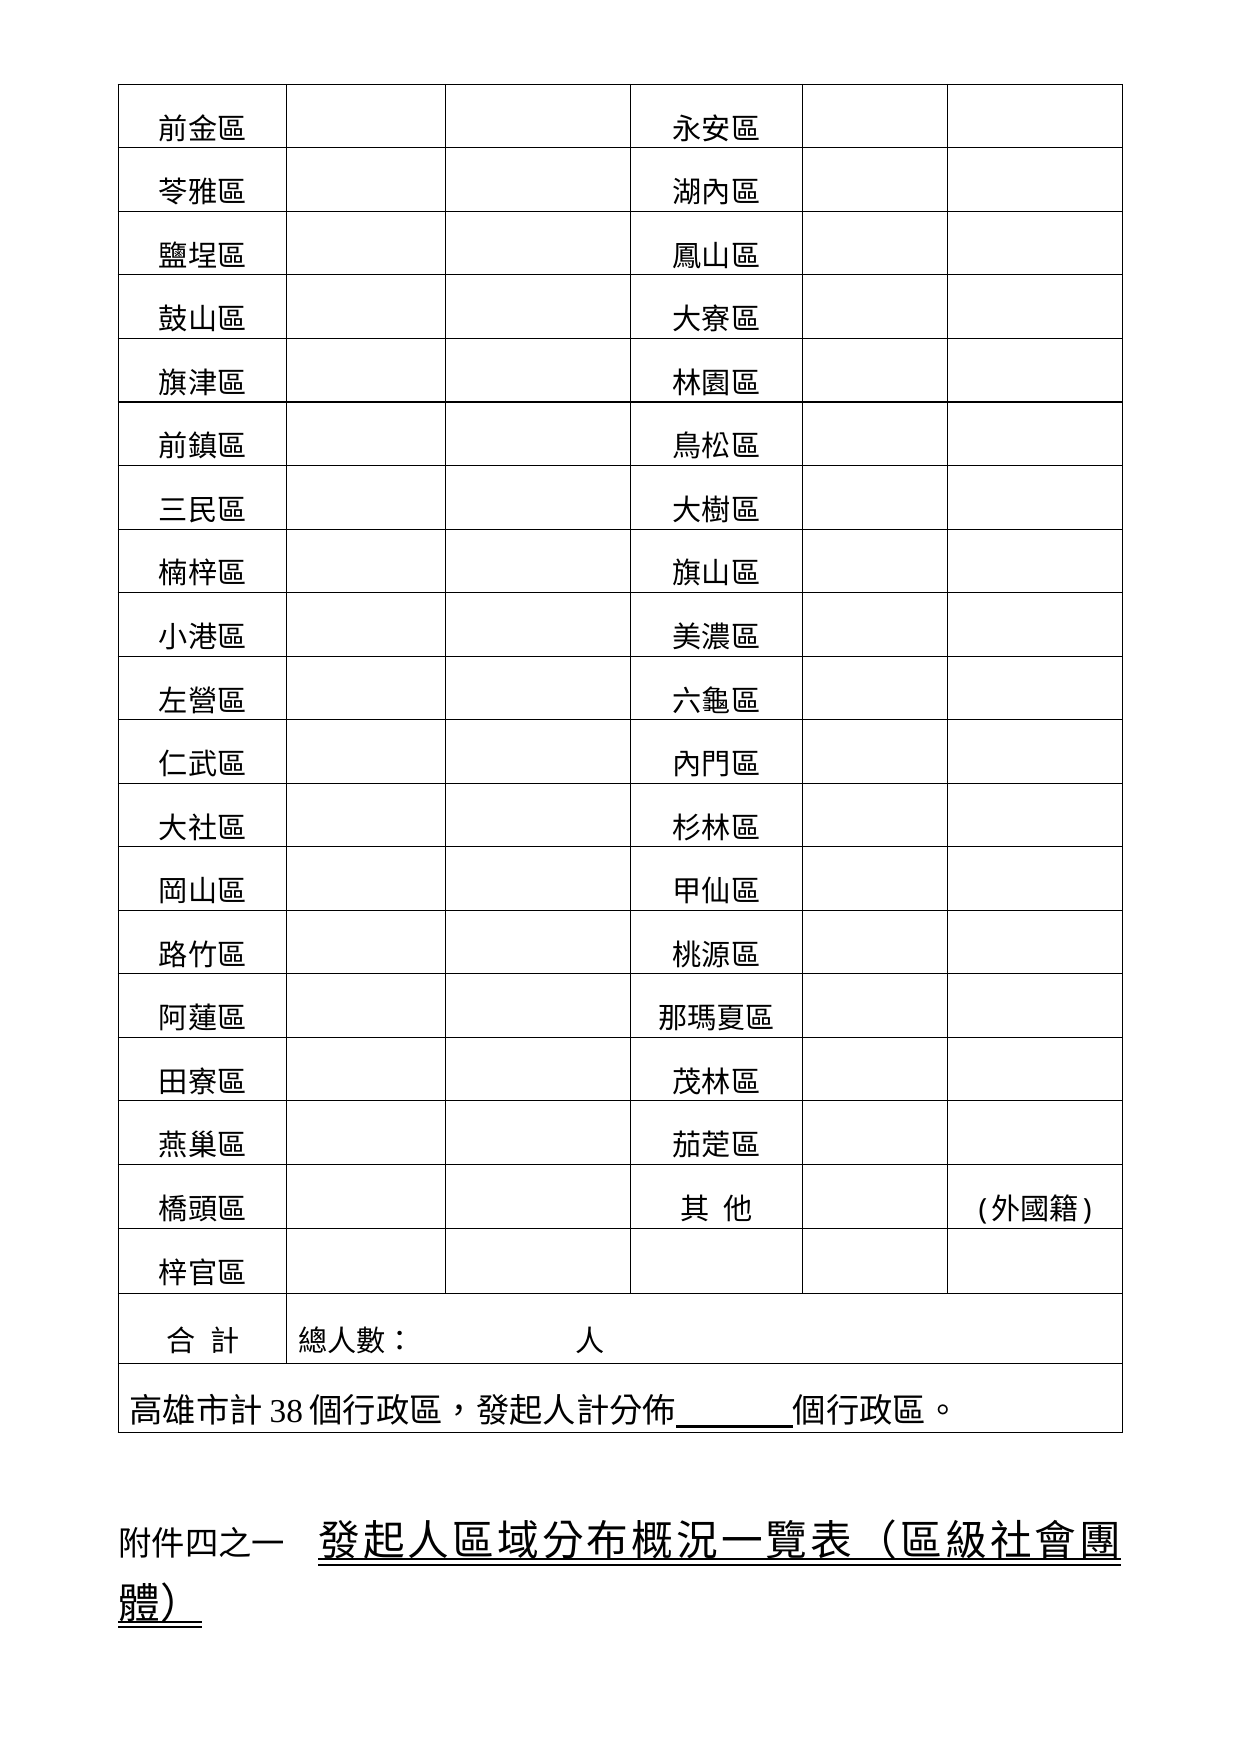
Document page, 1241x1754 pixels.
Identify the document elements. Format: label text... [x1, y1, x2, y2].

table_cell [803, 1038, 947, 1100]
table_cell [287, 339, 445, 401]
table_cell [287, 85, 445, 147]
table_cell 鹽埕區 [119, 212, 286, 274]
table_cell [948, 403, 1122, 465]
table_cell 梓官區 [119, 1229, 286, 1293]
table_cell [948, 275, 1122, 338]
table_cell 左營區 [119, 657, 286, 719]
table_cell [287, 530, 445, 592]
table_cell [803, 720, 947, 783]
table_cell [948, 847, 1122, 910]
table_cell [287, 593, 445, 656]
table_cell [287, 212, 445, 274]
table_cell 大社區 [119, 784, 286, 846]
table_cell [803, 339, 947, 401]
table_cell 鳳山區 [631, 212, 802, 274]
table_cell [446, 530, 630, 592]
table_cell 其 他 [631, 1165, 802, 1227]
table_cell 岡山區 [119, 847, 286, 910]
table_cell [287, 1165, 445, 1227]
table_cell 林園區 [631, 339, 802, 401]
table_cell [287, 784, 445, 846]
table_cell [287, 275, 445, 338]
table_cell [446, 148, 630, 211]
table_cell [446, 1229, 630, 1293]
table_cell [287, 148, 445, 211]
table_cell [948, 148, 1122, 211]
table_cell [948, 784, 1122, 846]
table_cell [287, 847, 445, 910]
table_cell [948, 530, 1122, 592]
table_cell [948, 593, 1122, 656]
table_cell 楠梓區 [119, 530, 286, 592]
table_cell 美濃區 [631, 593, 802, 656]
table_cell [948, 1101, 1122, 1164]
table_cell [803, 784, 947, 846]
table_cell 燕巢區 [119, 1101, 286, 1164]
table_cell [287, 466, 445, 528]
table_cell [287, 911, 445, 973]
table_cell 仁武區 [119, 720, 286, 783]
table_cell [948, 85, 1122, 147]
table_cell [803, 593, 947, 656]
table_cell [287, 657, 445, 719]
table_cell 苓雅區 [119, 148, 286, 211]
table_cell [803, 403, 947, 465]
table_cell [287, 1229, 445, 1293]
table_cell 合 計 [119, 1294, 286, 1363]
table_cell 六龜區 [631, 657, 802, 719]
table_cell [287, 403, 445, 465]
table_cell [803, 466, 947, 528]
table_cell [803, 212, 947, 274]
table_cell [446, 720, 630, 783]
table_cell [446, 339, 630, 401]
table_cell 三民區 [119, 466, 286, 528]
table_cell 鼓山區 [119, 275, 286, 338]
table_cell [948, 212, 1122, 274]
table_cell [446, 403, 630, 465]
table_cell 總人數： 人 [287, 1294, 1122, 1363]
table_cell [287, 1101, 445, 1164]
table_cell [631, 1229, 802, 1293]
table_cell 內門區 [631, 720, 802, 783]
table_cell [446, 466, 630, 528]
table_cell [446, 1165, 630, 1227]
table_cell 茄萣區 [631, 1101, 802, 1164]
table_cell 鳥松區 [631, 403, 802, 465]
table_cell [446, 212, 630, 274]
table_cell [948, 1229, 1122, 1293]
table_cell [446, 911, 630, 973]
table_cell [948, 657, 1122, 719]
table_cell 大寮區 [631, 275, 802, 338]
table_cell 前金區 [119, 85, 286, 147]
table_cell 甲仙區 [631, 847, 802, 910]
table_cell 大樹區 [631, 466, 802, 528]
table_cell 田寮區 [119, 1038, 286, 1100]
table_cell [803, 657, 947, 719]
table_cell [446, 85, 630, 147]
table_cell [287, 1038, 445, 1100]
table_cell [948, 974, 1122, 1037]
table_cell [803, 530, 947, 592]
table_cell [948, 339, 1122, 401]
table_cell 旗山區 [631, 530, 802, 592]
table_cell [803, 148, 947, 211]
table_cell 永安區 [631, 85, 802, 147]
text 附件四之一 發起人區域分布概況一覽表（區級社會團體） [118, 1496, 1122, 1621]
table_cell [803, 847, 947, 910]
table_cell [948, 911, 1122, 973]
table_cell [446, 657, 630, 719]
table_cell 前鎮區 [119, 403, 286, 465]
table_cell [948, 466, 1122, 528]
table_cell [287, 720, 445, 783]
table_cell [287, 974, 445, 1037]
table_cell 杉林區 [631, 784, 802, 846]
table_cell [446, 593, 630, 656]
table_cell [803, 275, 947, 338]
table_cell 路竹區 [119, 911, 286, 973]
table_cell [446, 275, 630, 338]
table_cell 桃源區 [631, 911, 802, 973]
table_cell [948, 1038, 1122, 1100]
table_cell [803, 1101, 947, 1164]
table_cell 茂林區 [631, 1038, 802, 1100]
table_cell 小港區 [119, 593, 286, 656]
table_cell [803, 85, 947, 147]
table_cell [446, 1101, 630, 1164]
table_cell [803, 974, 947, 1037]
table_cell 高雄市計38個行政區，發起人計分佈 個行政區。 [119, 1364, 1122, 1432]
table_cell [446, 1038, 630, 1100]
table_cell [803, 911, 947, 973]
table_cell [446, 784, 630, 846]
table_cell [446, 847, 630, 910]
table_cell (外國籍) [948, 1165, 1122, 1227]
table_cell 橋頭區 [119, 1165, 286, 1227]
table_cell 旗津區 [119, 339, 286, 401]
table_cell [948, 720, 1122, 783]
table_cell [803, 1165, 947, 1227]
table_cell [446, 974, 630, 1037]
table_cell 那瑪夏區 [631, 974, 802, 1037]
table_cell 湖內區 [631, 148, 802, 211]
table_cell 阿蓮區 [119, 974, 286, 1037]
table_cell [803, 1229, 947, 1293]
